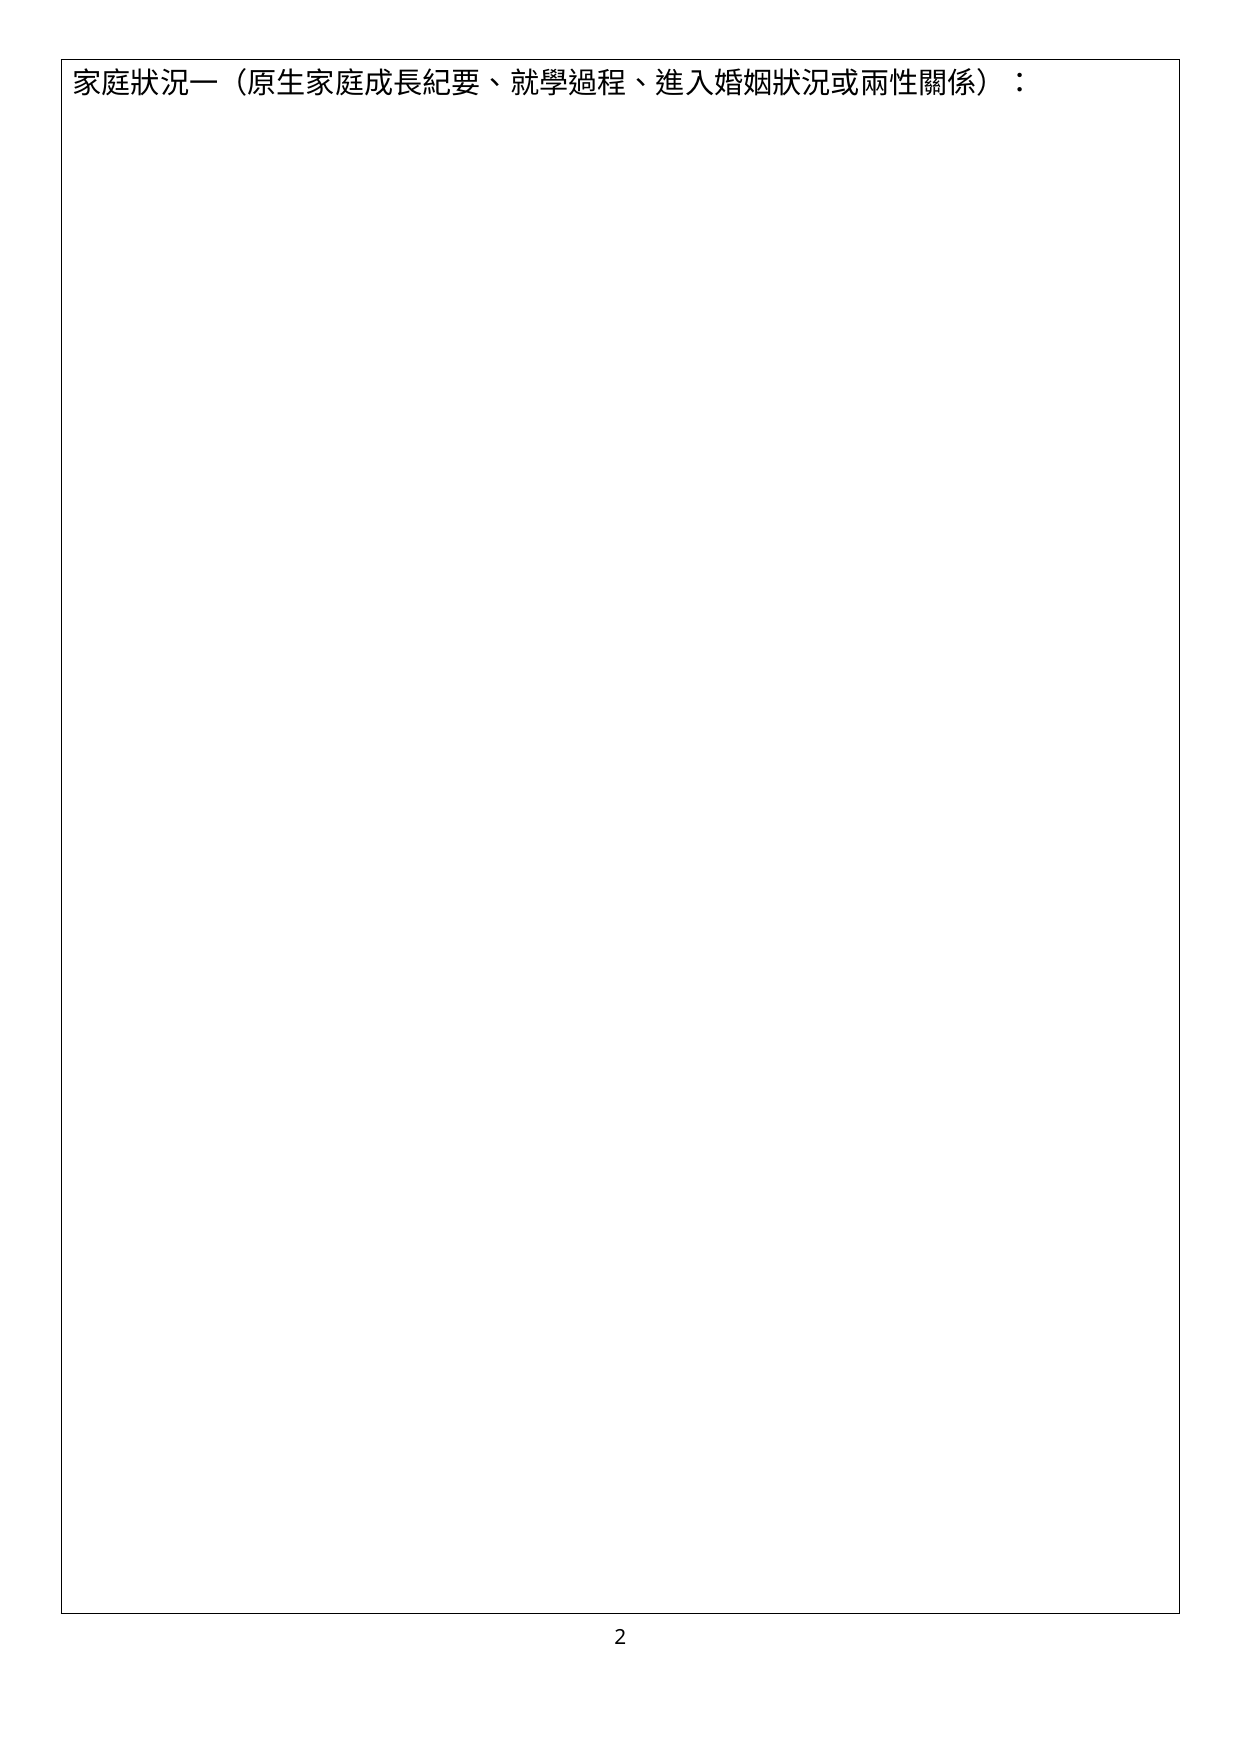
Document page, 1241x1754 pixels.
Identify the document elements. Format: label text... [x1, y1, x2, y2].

table_header 家庭狀況一（原生家庭成長紀要、就學過程、進入婚姻狀況或兩性關係）： [62, 60, 1179, 1613]
